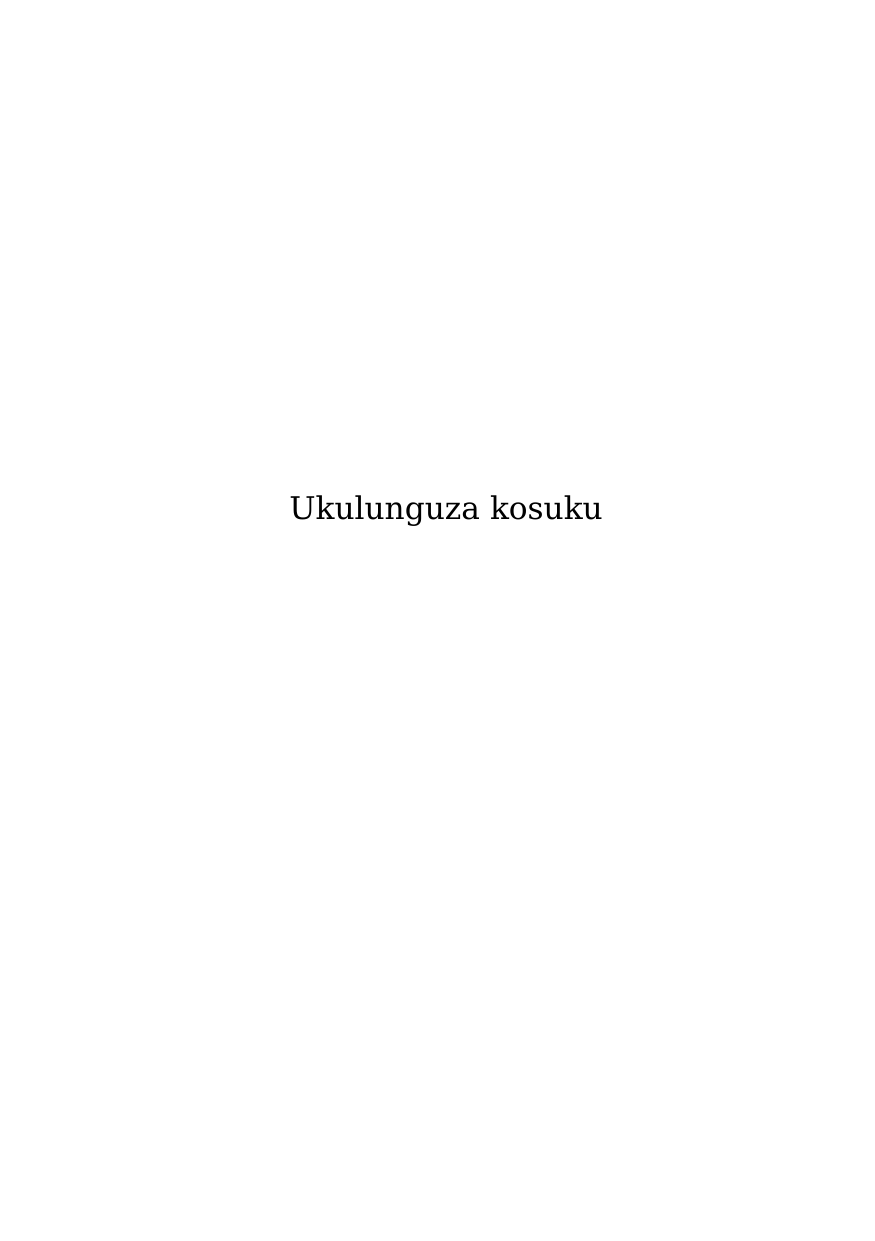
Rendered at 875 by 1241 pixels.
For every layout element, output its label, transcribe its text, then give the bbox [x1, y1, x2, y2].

text Ukulunguza kosuku [118, 490, 756, 526]
